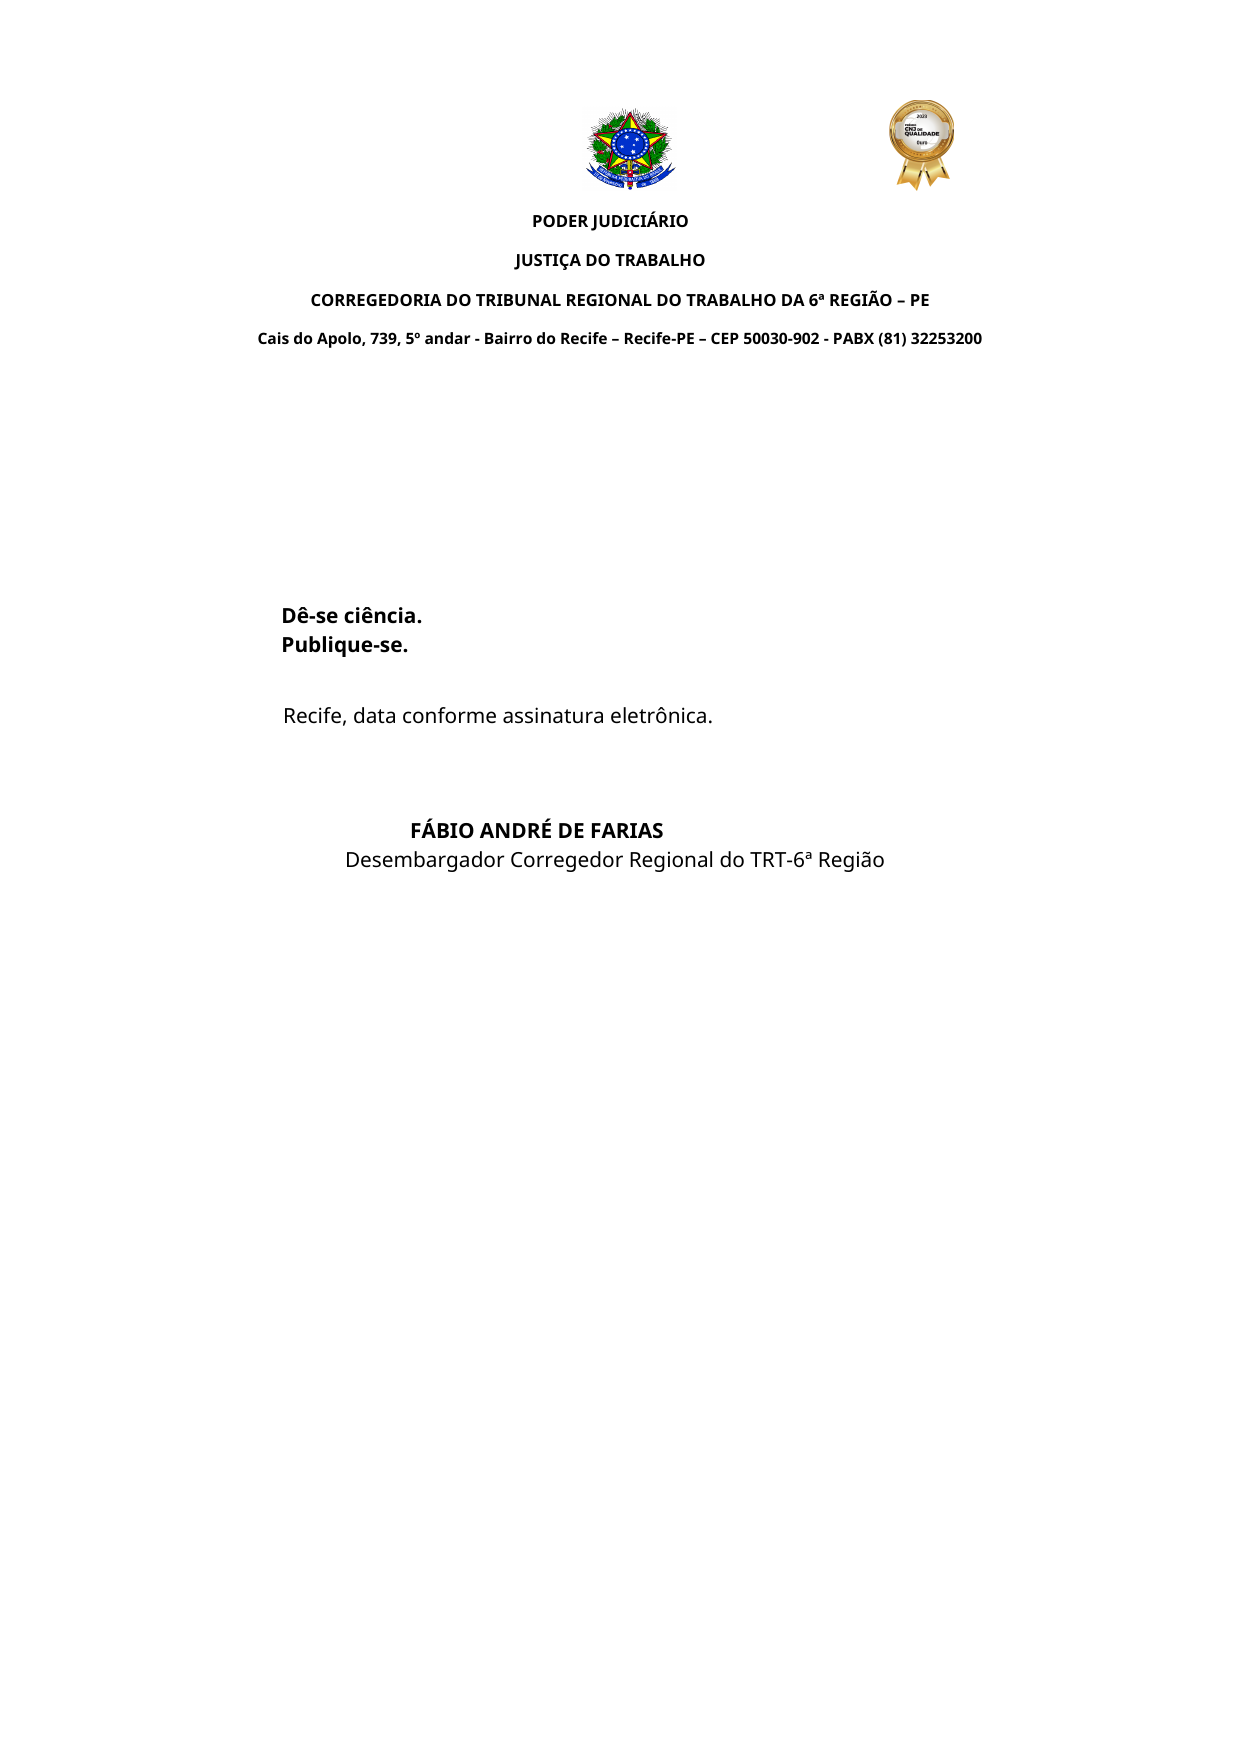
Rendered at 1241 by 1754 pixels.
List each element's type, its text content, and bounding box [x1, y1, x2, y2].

text Publique-se. [150, 630, 1080, 658]
text Recife, data conforme assinatura eletrônica. [150, 701, 1090, 729]
picture [581, 106, 678, 191]
picture [889, 100, 954, 191]
text FÁBIO ANDRÉ DE FARIAS [150, 816, 1080, 845]
text Desembargador Corregedor Regional do TRT-6ª Região [150, 845, 1080, 873]
text Dê-se ciência. [150, 601, 1080, 630]
